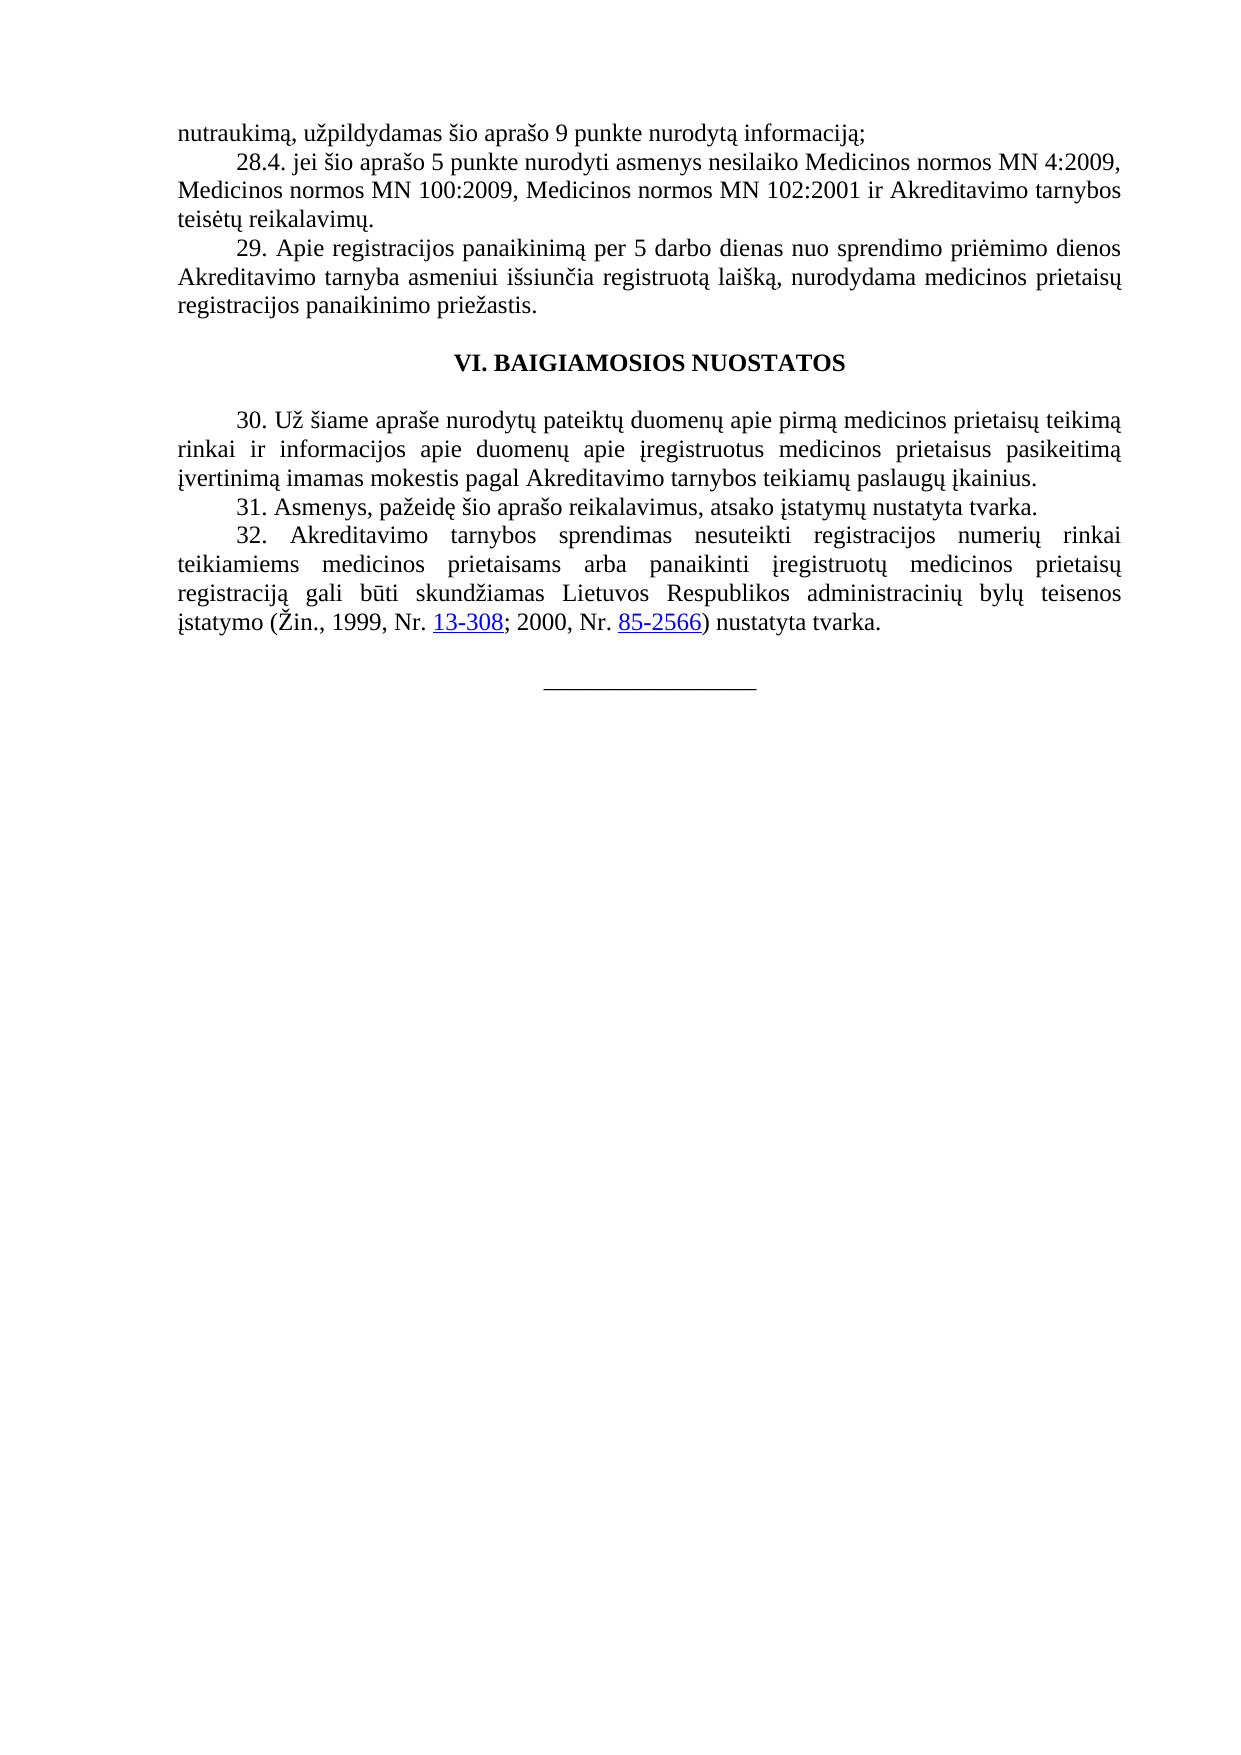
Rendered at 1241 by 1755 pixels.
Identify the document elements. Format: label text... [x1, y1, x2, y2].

text 32. Akreditavimo tarnybos sprendimas nesuteikti registracijos numerių rinkai teikiamiems medicinos prietaisams arba panaikinti įregistruotų medicinos prietaisų registraciją gali būti skundžiamas Lietuvos Respublikos administracinių bylų teisenos įstatymo (Žin., 1999, Nr. 13-308; 2000, Nr. 85-2566) nustatyta tvarka. [177, 521, 1122, 636]
text 31. Asmenys, pažeidę šio aprašo reikalavimus, atsako įstatymų nustatyta tvarka. [177, 492, 1122, 521]
text _________________ [177, 664, 1122, 693]
text nutraukimą, užpildydamas šio aprašo 9 punkte nurodytą informaciją; [177, 118, 1122, 147]
text 30. Už šiame apraše nurodytų pateiktų duomenų apie pirmą medicinos prietaisų teikimą rinkai ir informacijos apie duomenų apie įregistruotus medicinos prietaisus pasikeitimą įvertinimą imamas mokestis pagal Akreditavimo tarnybos teikiamų paslaugų įkainius. [177, 406, 1122, 492]
text VI. BAIGIAMOSIOS NUOSTATOS [177, 348, 1122, 377]
text 29. Apie registracijos panaikinimą per 5 darbo dienas nuo sprendimo priėmimo dienos Akreditavimo tarnyba asmeniui išsiunčia registruotą laišką, nurodydama medicinos prietaisų registracijos panaikinimo priežastis. [177, 233, 1122, 319]
text 28.4. jei šio aprašo 5 punkte nurodyti asmenys nesilaiko Medicinos normos MN 4:2009, Medicinos normos MN 100:2009, Medicinos normos MN 102:2001 ir Akreditavimo tarnybos teisėtų reikalavimų. [177, 147, 1122, 233]
